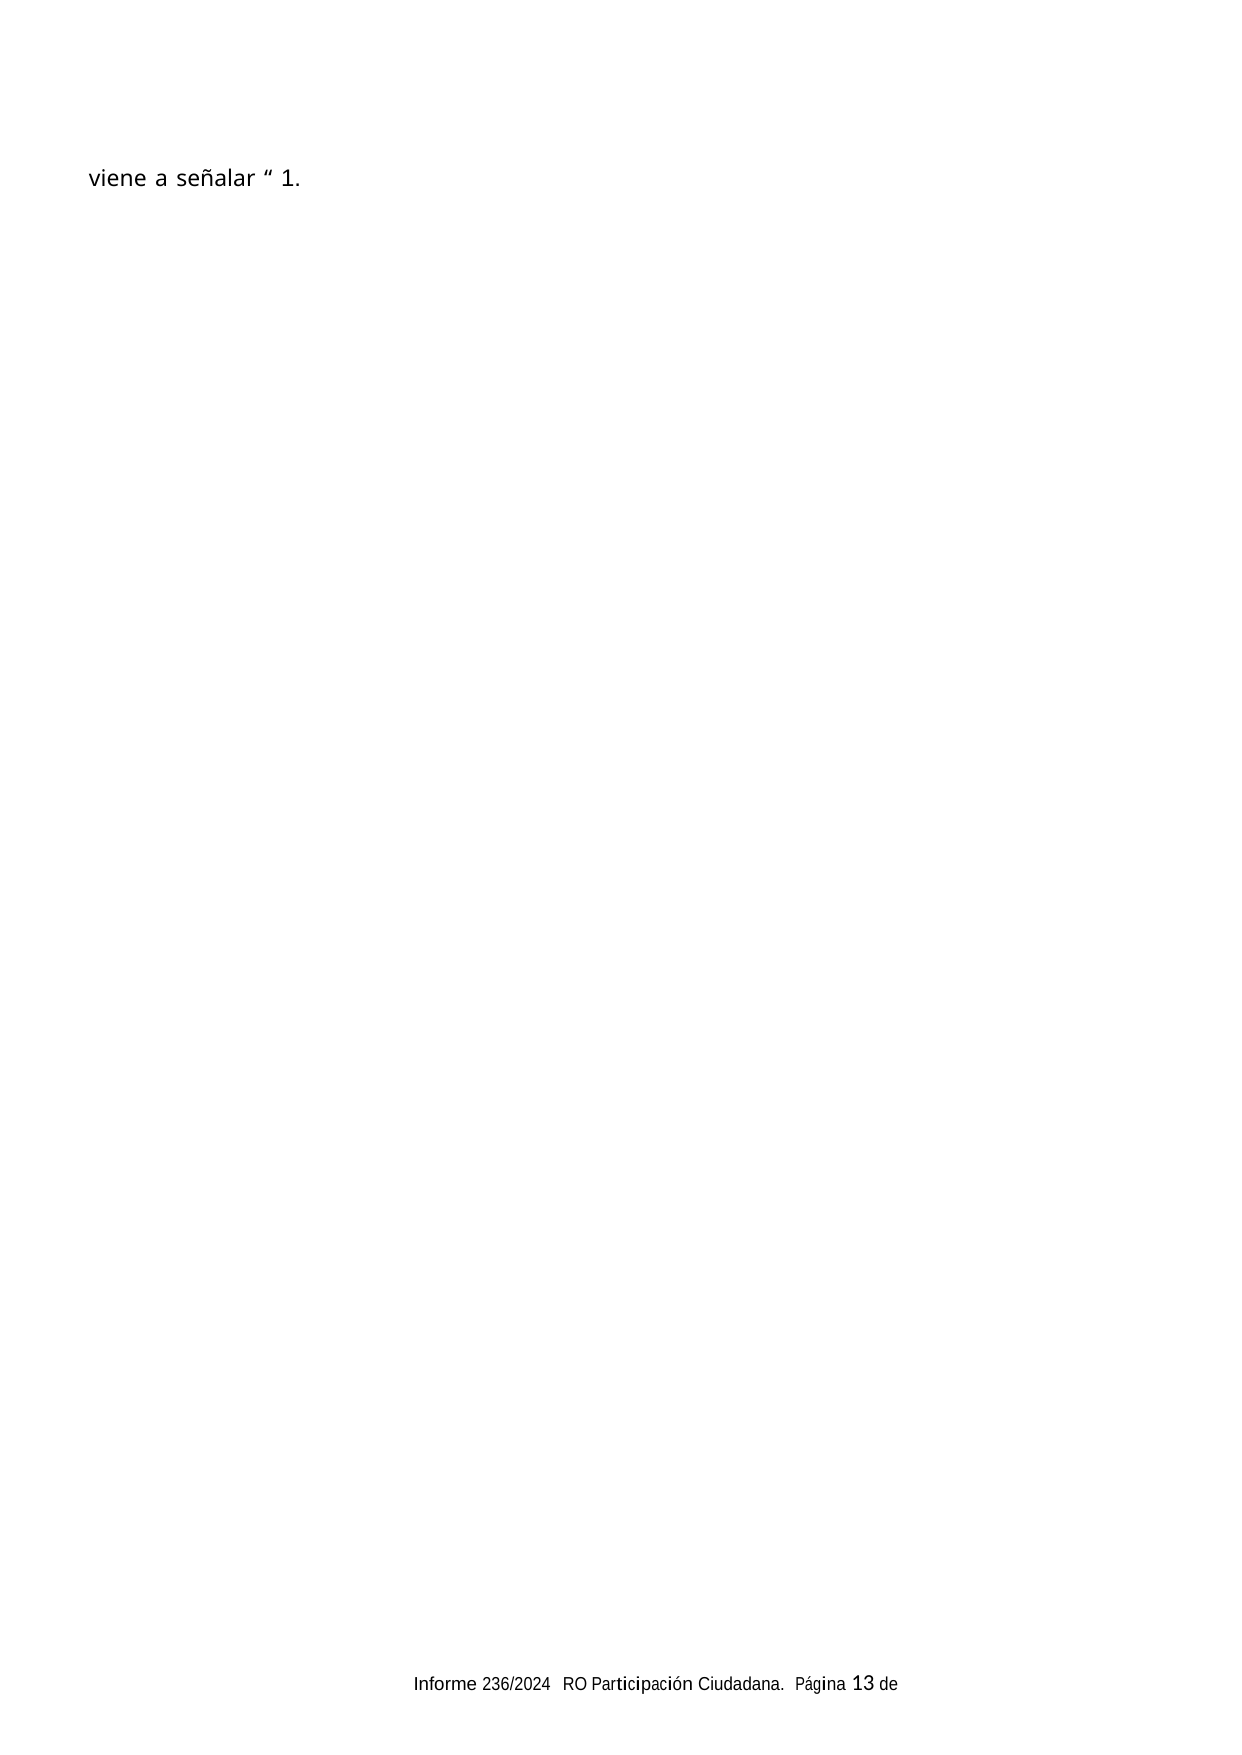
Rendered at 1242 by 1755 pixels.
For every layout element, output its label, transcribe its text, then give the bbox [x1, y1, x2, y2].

text viene a señalar “ 1. [89, 162, 1027, 192]
